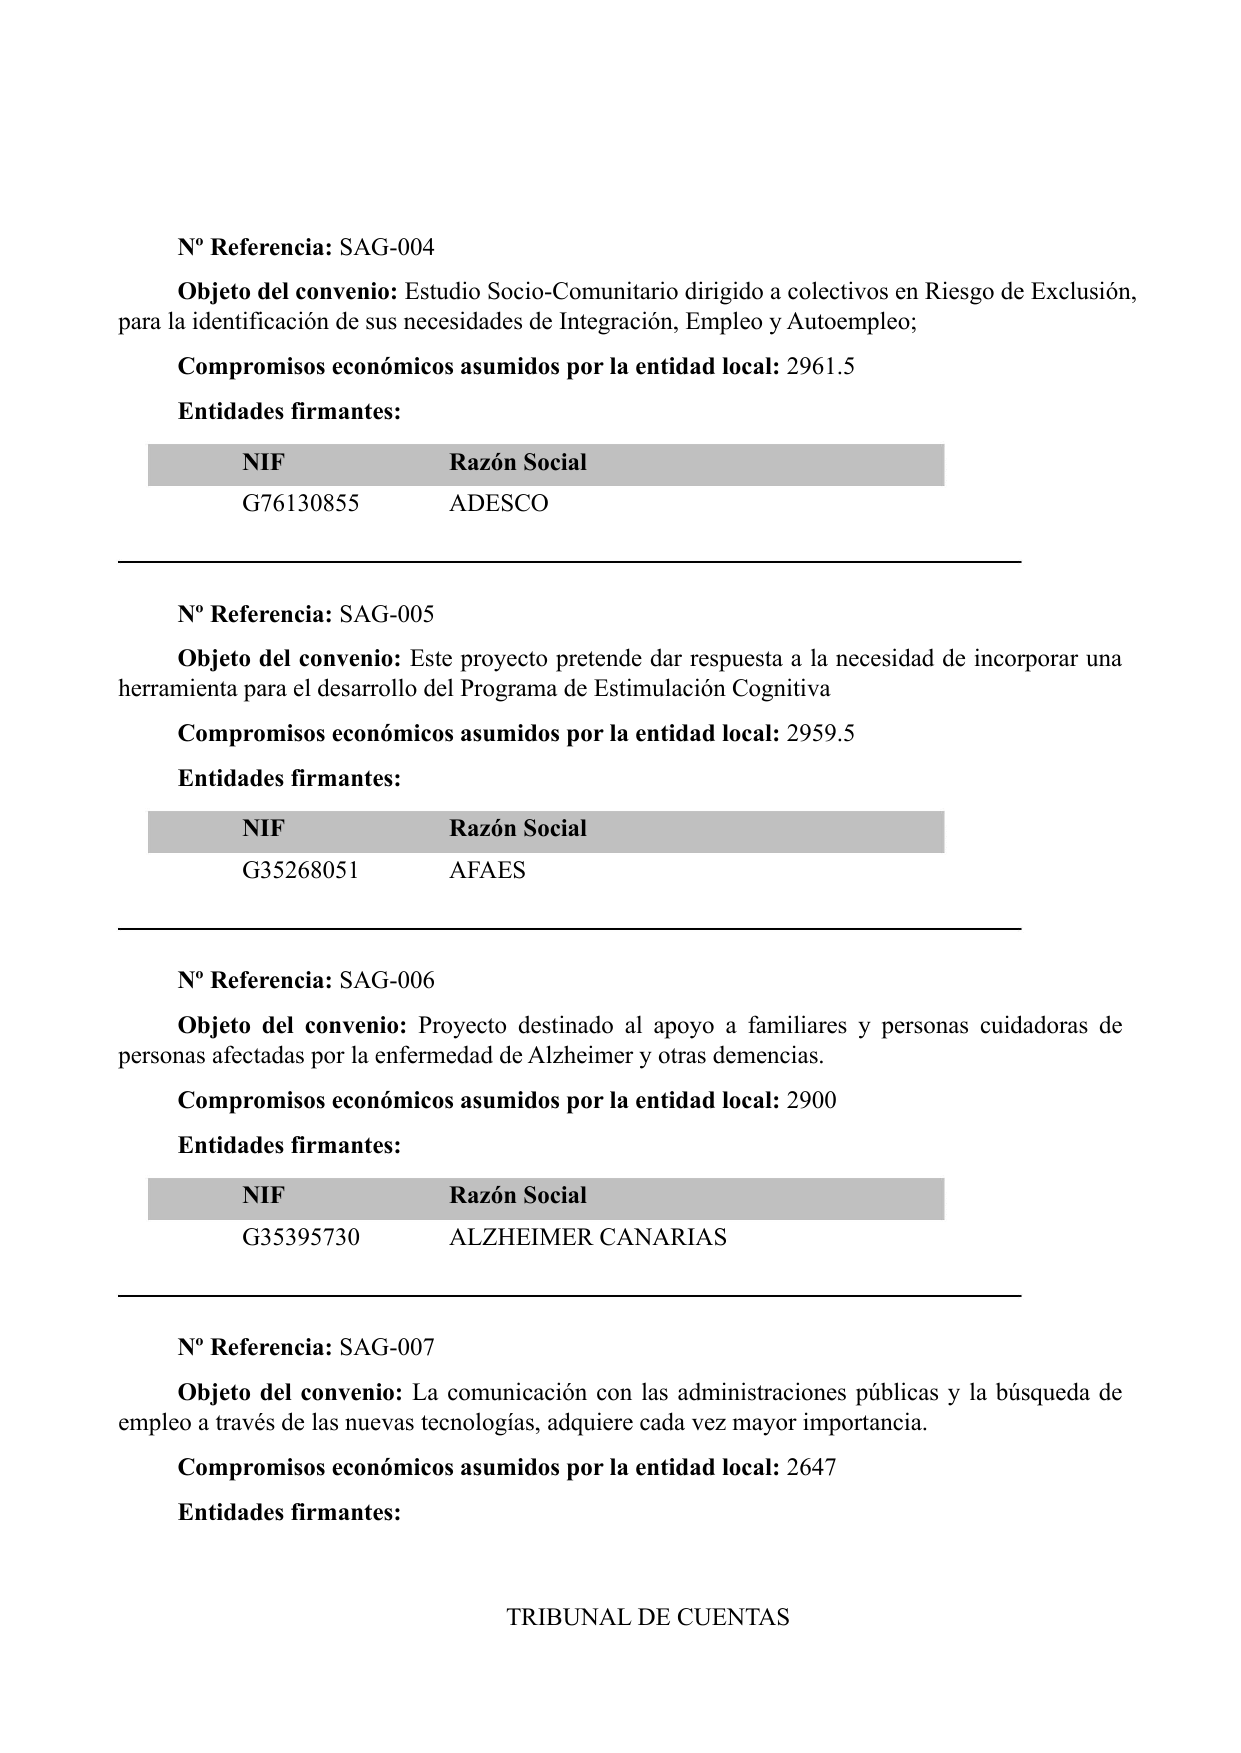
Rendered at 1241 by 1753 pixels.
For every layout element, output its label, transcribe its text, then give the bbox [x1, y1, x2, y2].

text G35395730 [242, 1223, 385, 1251]
text NIF [242, 448, 310, 476]
text Razón Social [449, 1182, 612, 1209]
picture [145, 1175, 947, 1222]
text Entidades firmantes: [177, 1131, 426, 1159]
text ALZHEIMER CANARIAS [449, 1223, 752, 1251]
text Objeto del convenio: Estudio Socio-Comunitario dirigido a colectivos en Riesgo de Exclusión, [177, 278, 1147, 305]
text Compromisos económicos asumidos por la entidad local: 2961.5 [177, 352, 881, 380]
text personas afectadas por la enfermedad de Alzheimer y otras demencias. [118, 1042, 1147, 1069]
text G35268051 [242, 857, 385, 884]
text Nº Referencia: SAG-006 [177, 967, 460, 994]
text empleo a través de las nuevas tecnologías, adquiere cada vez mayor importancia. [118, 1408, 1147, 1436]
picture [116, 559, 1024, 566]
text AFAES [449, 857, 553, 884]
picture [145, 808, 947, 855]
text Compromisos económicos asumidos por la entidad local: 2900 [177, 1086, 863, 1114]
text herramienta para el desarrollo del Programa de Estimulación Cognitiva [118, 674, 1147, 702]
text Razón Social [449, 448, 612, 476]
text Objeto del convenio: La comunicación con las administraciones públicas y la búsqueda de [177, 1378, 1147, 1406]
picture [145, 441, 947, 488]
text Compromisos económicos asumidos por la entidad local: 2647 [177, 1453, 863, 1481]
text Compromisos económicos asumidos por la entidad local: 2959.5 [177, 719, 881, 747]
text para la identificación de sus necesidades de Integración, Empleo y Autoempleo; [118, 308, 1147, 335]
text Entidades firmantes: [177, 764, 426, 792]
text NIF [242, 815, 310, 842]
text Nº Referencia: SAG-005 [177, 600, 460, 628]
text Nº Referencia: SAG-004 [177, 233, 460, 261]
picture [116, 926, 1024, 933]
text Objeto del convenio: Proyecto destinado al apoyo a familiares y personas cuidadoras de [177, 1012, 1147, 1039]
text Objeto del convenio: Este proyecto pretende dar respuesta a la necesidad de incorporar una [177, 644, 1147, 672]
text Nº Referencia: SAG-007 [177, 1334, 460, 1361]
text NIF [242, 1182, 310, 1209]
picture [116, 1293, 1024, 1300]
text Razón Social [449, 815, 612, 842]
text Entidades firmantes: [177, 1498, 426, 1526]
text ADESCO [449, 490, 574, 517]
text TRIBUNAL DE CUENTAS [506, 1603, 818, 1631]
text G76130855 [242, 490, 385, 517]
text Entidades firmantes: [177, 397, 426, 425]
